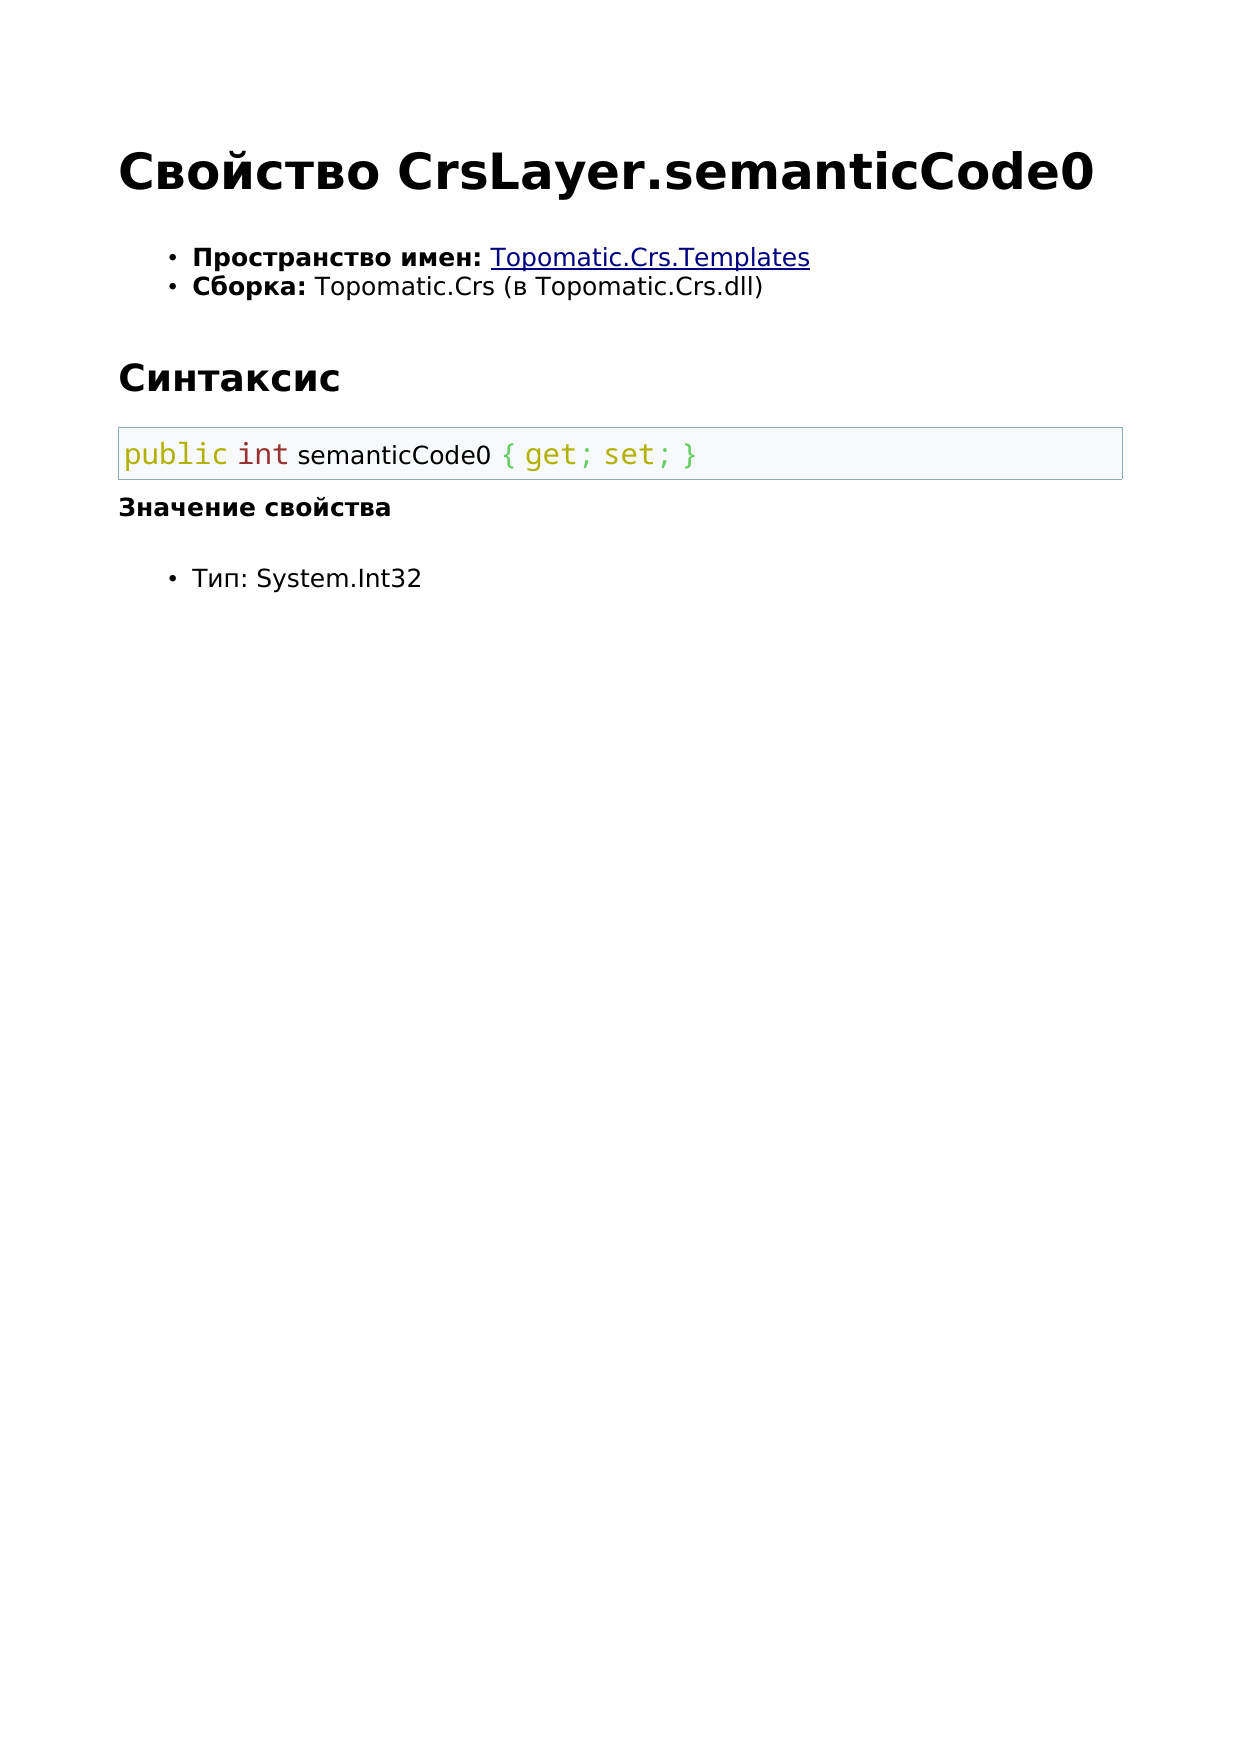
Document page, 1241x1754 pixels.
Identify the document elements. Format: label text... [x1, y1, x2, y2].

subtitle Синтаксис [118, 356, 1122, 400]
list Тип: System.Int32 [177, 564, 1122, 594]
text Значение свойства [118, 493, 1122, 523]
table_header public int semanticCode0 { get; set; } [119, 428, 1122, 478]
list Сборка: Topomatic.Crs (в Topomatic.Crs.dll) [177, 272, 1122, 302]
list Пространство имен: Topomatic.Crs.Templates [177, 243, 1122, 272]
subtitle Свойство CrsLayer.semanticCode0 [118, 143, 1122, 201]
